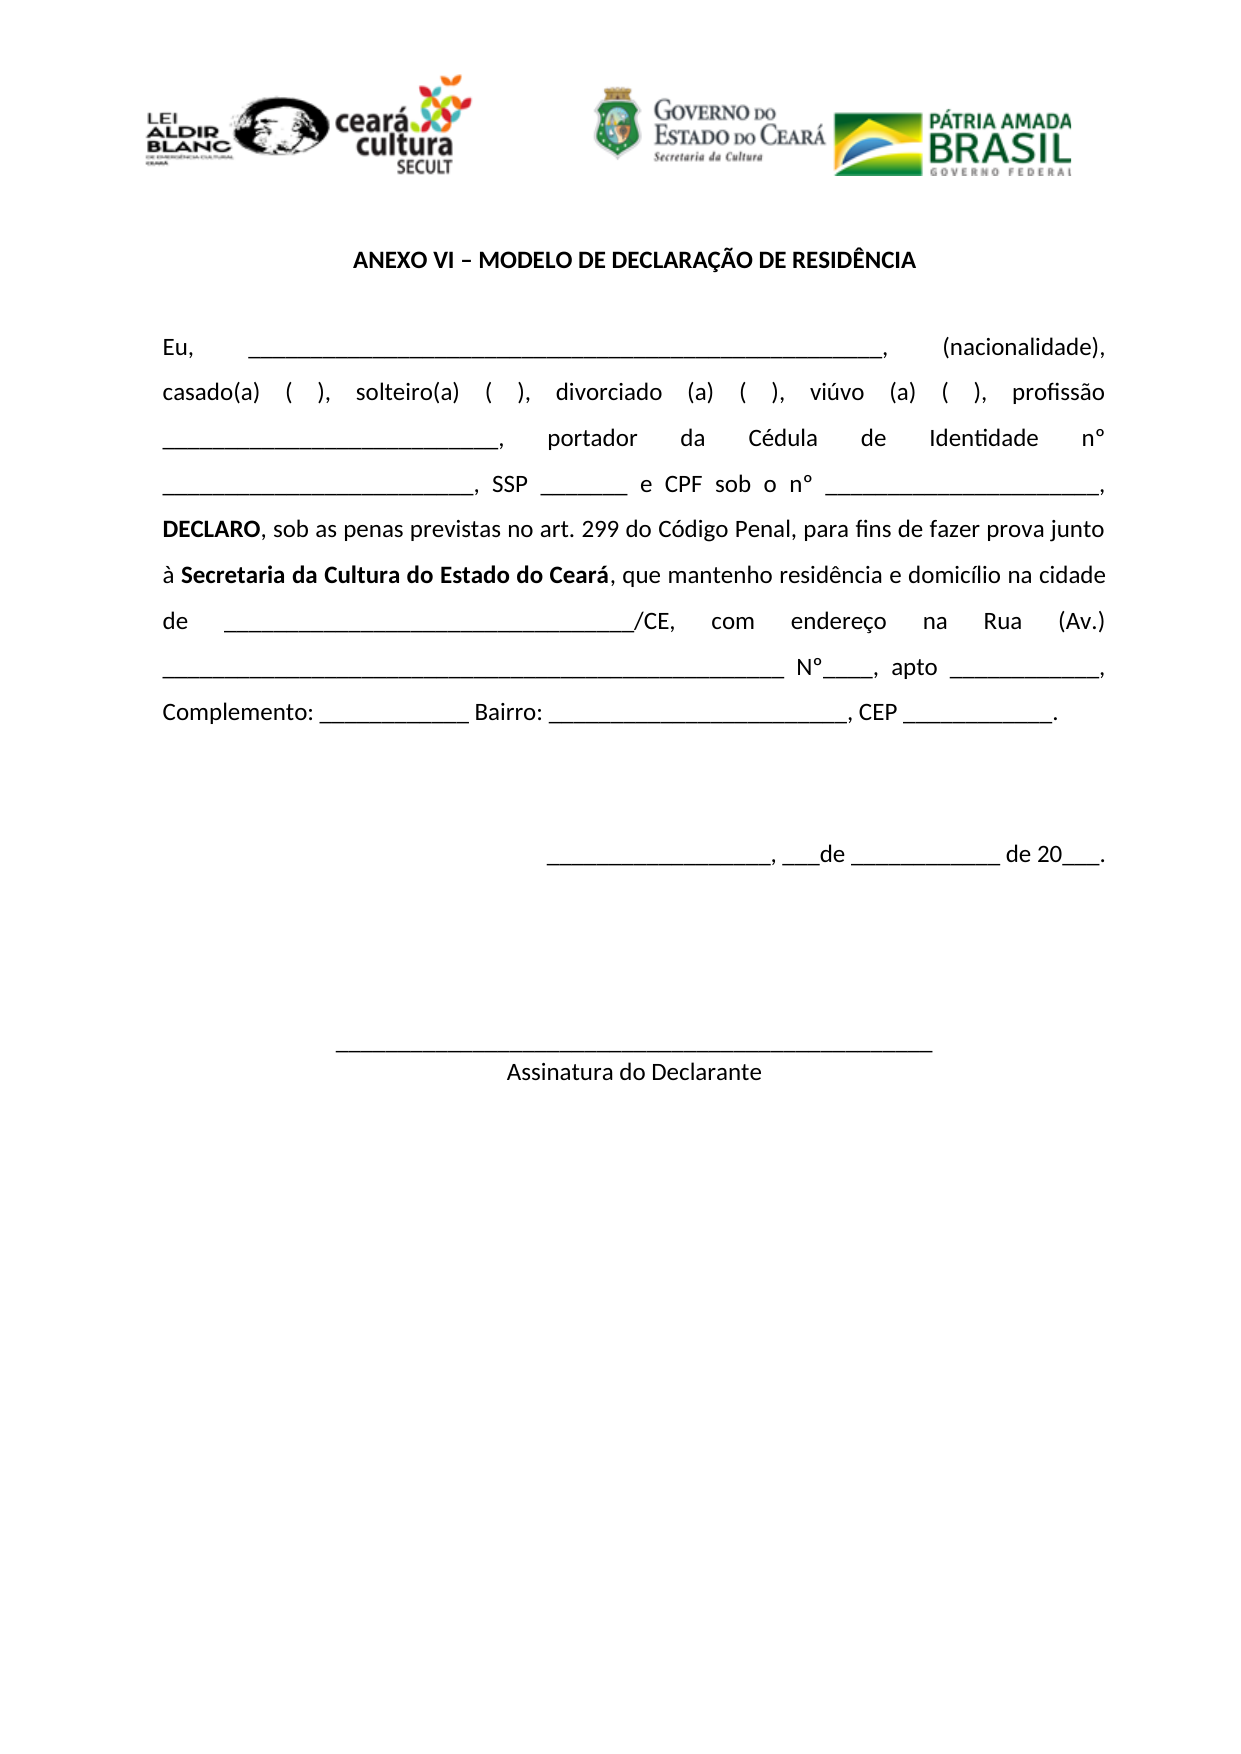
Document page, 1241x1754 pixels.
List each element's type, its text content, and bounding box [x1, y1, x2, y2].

text __________________, ___de ____________ de 20___. [162, 838, 1106, 868]
text Eu, ___________________________________________________, (nacionalidade), casado(a) ( ), solteiro(a) ( ), divorciado (a) ( ), viúvo (a) ( ), profissão ___________________________, portador da Cédula de Identidade nº _________________________, SSP _______ e CPF sob o nº ______________________, DECLARO, sob as penas previstas no art. 299 do Código Penal, para fins de fazer prova junto à Secretaria da Cultura do Estado do Ceará, que mantenho residência e domicílio na cidade de _________________________________/CE, com endereço na Rua (Av.) __________________________________________________ Nº____, apto ____________, Complemento: ____________ Bairro: ________________________, CEP ____________. [162, 331, 1106, 727]
text ANEXO VI – MODELO DE DECLARAÇÃO DE RESIDÊNCIA [162, 244, 1107, 275]
text ________________________________________________ [162, 1025, 1106, 1056]
picture [132, 73, 1072, 176]
text Assinatura do Declarante [162, 1056, 1106, 1086]
